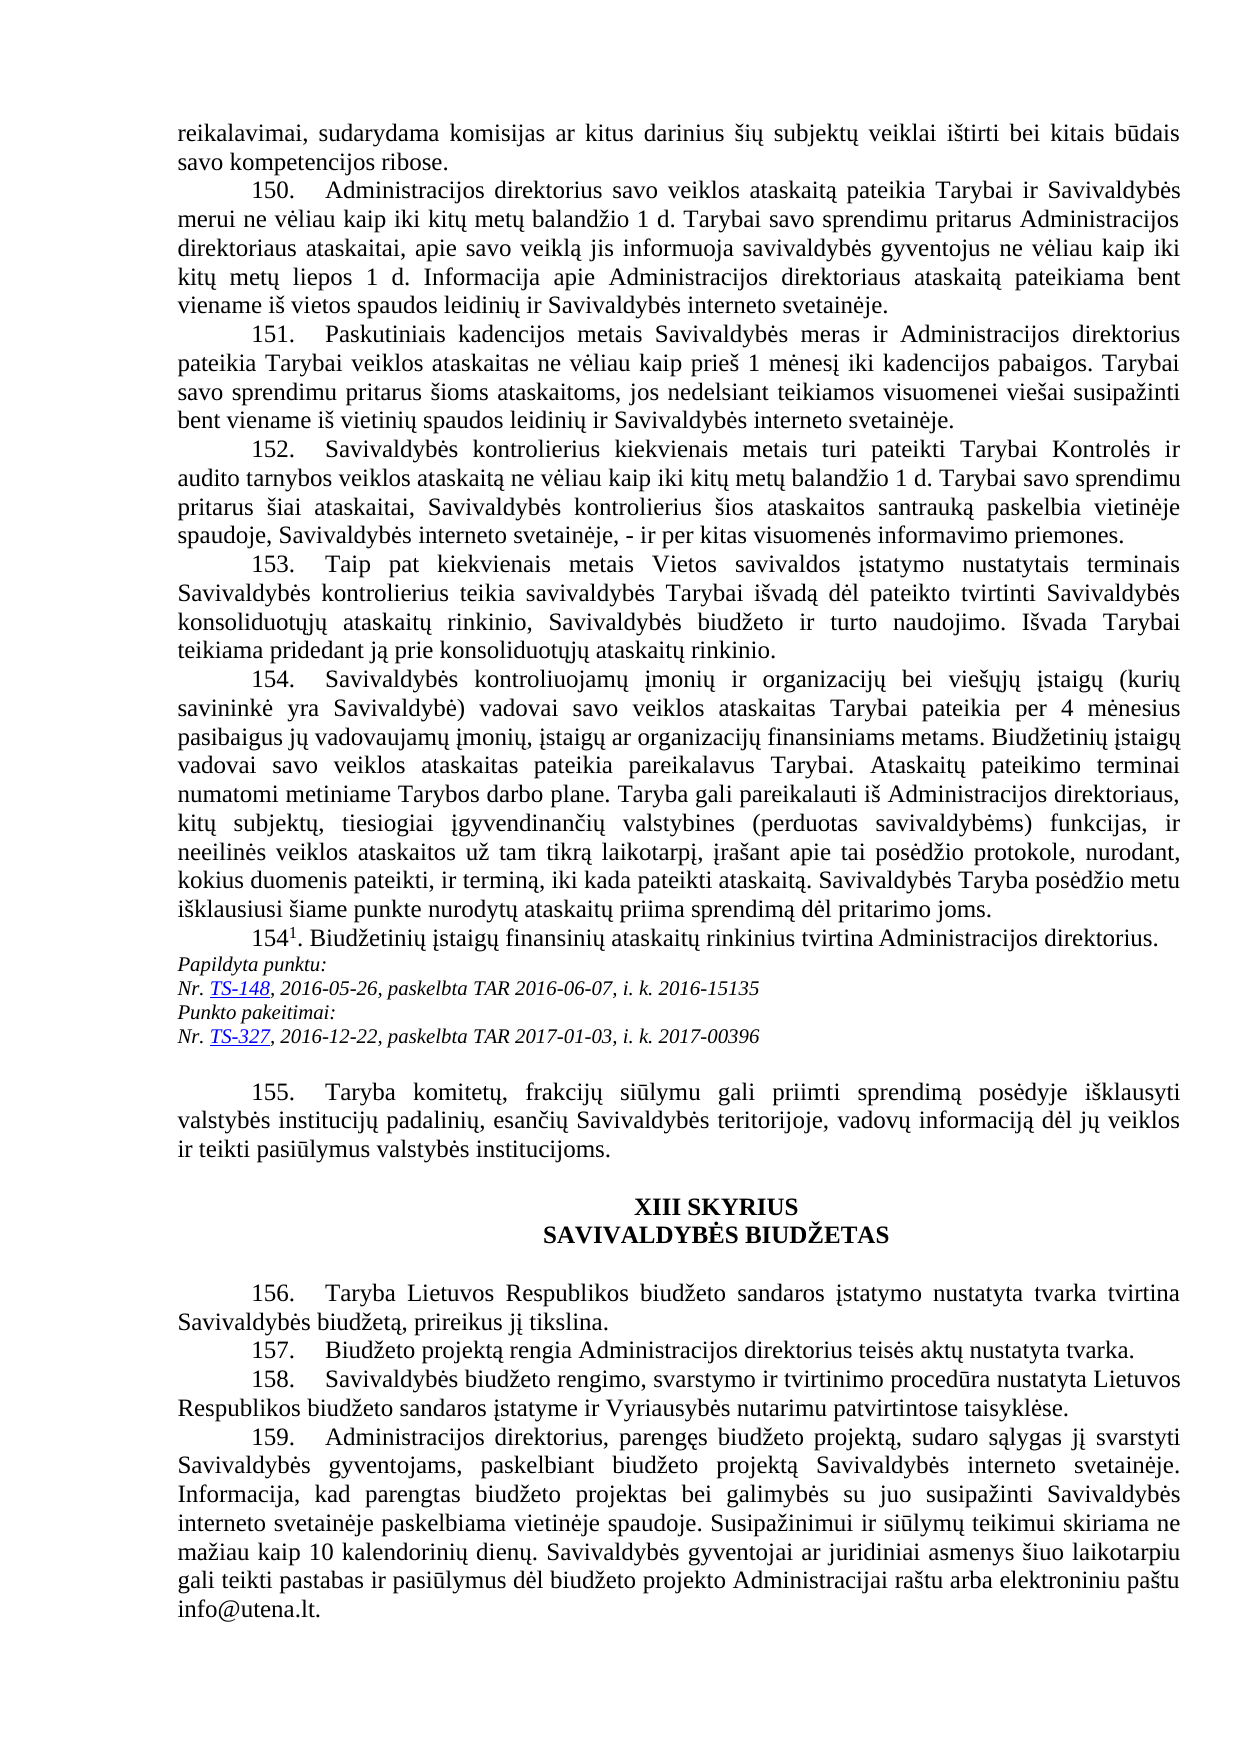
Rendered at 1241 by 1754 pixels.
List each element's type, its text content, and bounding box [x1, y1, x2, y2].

text 150. Administracijos direktorius savo veiklos ataskaitą pateikia Tarybai ir Savivaldybės merui ne vėliau kaip iki kitų metų balandžio 1 d. Tarybai savo sprendimu pritarus Administracijos direktoriaus ataskaitai, apie savo veiklą jis informuoja savivaldybės gyventojus ne vėliau kaip iki kitų metų liepos 1 d. Informacija apie Administracijos direktoriaus ataskaitą pateikiama bent viename iš vietos spaudos leidinių ir Savivaldybės interneto svetainėje. [177, 176, 1181, 319]
text Nr. TS-148, 2016-05-26, paskelbta TAR 2016-06-07, i. k. 2016-15135 [177, 976, 1181, 1000]
text XIII SKYRIUS [177, 1192, 1181, 1221]
text 158. Savivaldybės biudžeto rengimo, svarstymo ir tvirtinimo procedūra nustatyta Lietuvos Respublikos biudžeto sandaros įstatyme ir Vyriausybės nutarimu patvirtintose taisyklėse. [177, 1364, 1181, 1422]
text 157. Biudžeto projektą rengia Administracijos direktorius teisės aktų nustatyta tvarka. [177, 1336, 1181, 1364]
text 155. Taryba komitetų, frakcijų siūlymu gali priimti sprendimą posėdyje išklausyti valstybės institucijų padalinių, esančių Savivaldybės teritorijoje, vadovų informaciją dėl jų veiklos ir teikti pasiūlymus valstybės institucijoms. [177, 1077, 1181, 1163]
text 159. Administracijos direktorius, parengęs biudžeto projektą, sudaro sąlygas jį svarstyti Savivaldybės gyventojams, paskelbiant biudžeto projektą Savivaldybės interneto svetainėje. Informacija, kad parengtas biudžeto projektas bei galimybės su juo susipažinti Savivaldybės interneto svetainėje paskelbiama vietinėje spaudoje. Susipažinimui ir siūlymų teikimui skiriama ne mažiau kaip 10 kalendorinių dienų. Savivaldybės gyventojai ar juridiniai asmenys šiuo laikotarpiu gali teikti pastabas ir pasiūlymus dėl biudžeto projekto Administracijai raštu arba elektroniniu paštu info@utena.lt. [177, 1422, 1181, 1623]
text 156. Taryba Lietuvos Respublikos biudžeto sandaros įstatymo nustatyta tvarka tvirtina Savivaldybės biudžetą, prireikus jį tikslina. [177, 1278, 1181, 1336]
text 153. Taip pat kiekvienais metais Vietos savivaldos įstatymo nustatytais terminais Savivaldybės kontrolierius teikia savivaldybės Tarybai išvadą dėl pateikto tvirtinti Savivaldybės konsoliduotųjų ataskaitų rinkinio, Savivaldybės biudžeto ir turto naudojimo. Išvada Tarybai teikiama pridedant ją prie konsoliduotųjų ataskaitų rinkinio. [177, 549, 1181, 664]
text 152. Savivaldybės kontrolierius kiekvienais metais turi pateikti Tarybai Kontrolės ir audito tarnybos veiklos ataskaitą ne vėliau kaip iki kitų metų balandžio 1 d. Tarybai savo sprendimu pritarus šiai ataskaitai, Savivaldybės kontrolierius šios ataskaitos santrauką paskelbia vietinėje spaudoje, Savivaldybės interneto svetainėje, - ir per kitas visuomenės informavimo priemones. [177, 434, 1181, 549]
text Nr. TS-327, 2016-12-22, paskelbta TAR 2017-01-03, i. k. 2017-00396 [177, 1024, 1181, 1048]
text 154. Savivaldybės kontroliuojamų įmonių ir organizacijų bei viešųjų įstaigų (kurių savininkė yra Savivaldybė) vadovai savo veiklos ataskaitas Tarybai pateikia per 4 mėnesius pasibaigus jų vadovaujamų įmonių, įstaigų ar organizacijų finansiniams metams. Biudžetinių įstaigų vadovai savo veiklos ataskaitas pateikia pareikalavus Tarybai. Ataskaitų pateikimo terminai numatomi metiniame Tarybos darbo plane. Taryba gali pareikalauti iš Administracijos direktoriaus, kitų subjektų, tiesiogiai įgyvendinančių valstybines (perduotas savivaldybėms) funkcijas, ir neeilinės veiklos ataskaitos už tam tikrą laikotarpį, įrašant apie tai posėdžio protokole, nurodant, kokius duomenis pateikti, ir terminą, iki kada pateikti ataskaitą. Savivaldybės Taryba posėdžio metu išklausiusi šiame punkte nurodytų ataskaitų priima sprendimą dėl pritarimo joms. [177, 664, 1181, 923]
text reikalavimai, sudarydama komisijas ar kitus darinius šių subjektų veiklai ištirti bei kitais būdais savo kompetencijos ribose. [177, 118, 1181, 176]
text Papildyta punktu: [177, 952, 1181, 976]
text Punkto pakeitimai: [177, 1000, 1181, 1024]
text SAVIVALDYBĖS BIUDŽETAS [177, 1221, 1181, 1249]
text 151. Paskutiniais kadencijos metais Savivaldybės meras ir Administracijos direktorius pateikia Tarybai veiklos ataskaitas ne vėliau kaip prieš 1 mėnesį iki kadencijos pabaigos. Tarybai savo sprendimu pritarus šioms ataskaitoms, jos nedelsiant teikiamos visuomenei viešai susipažinti bent viename iš vietinių spaudos leidinių ir Savivaldybės interneto svetainėje. [177, 319, 1181, 434]
text 1541. Biudžetinių įstaigų finansinių ataskaitų rinkinius tvirtina Administracijos direktorius. [177, 923, 1181, 952]
